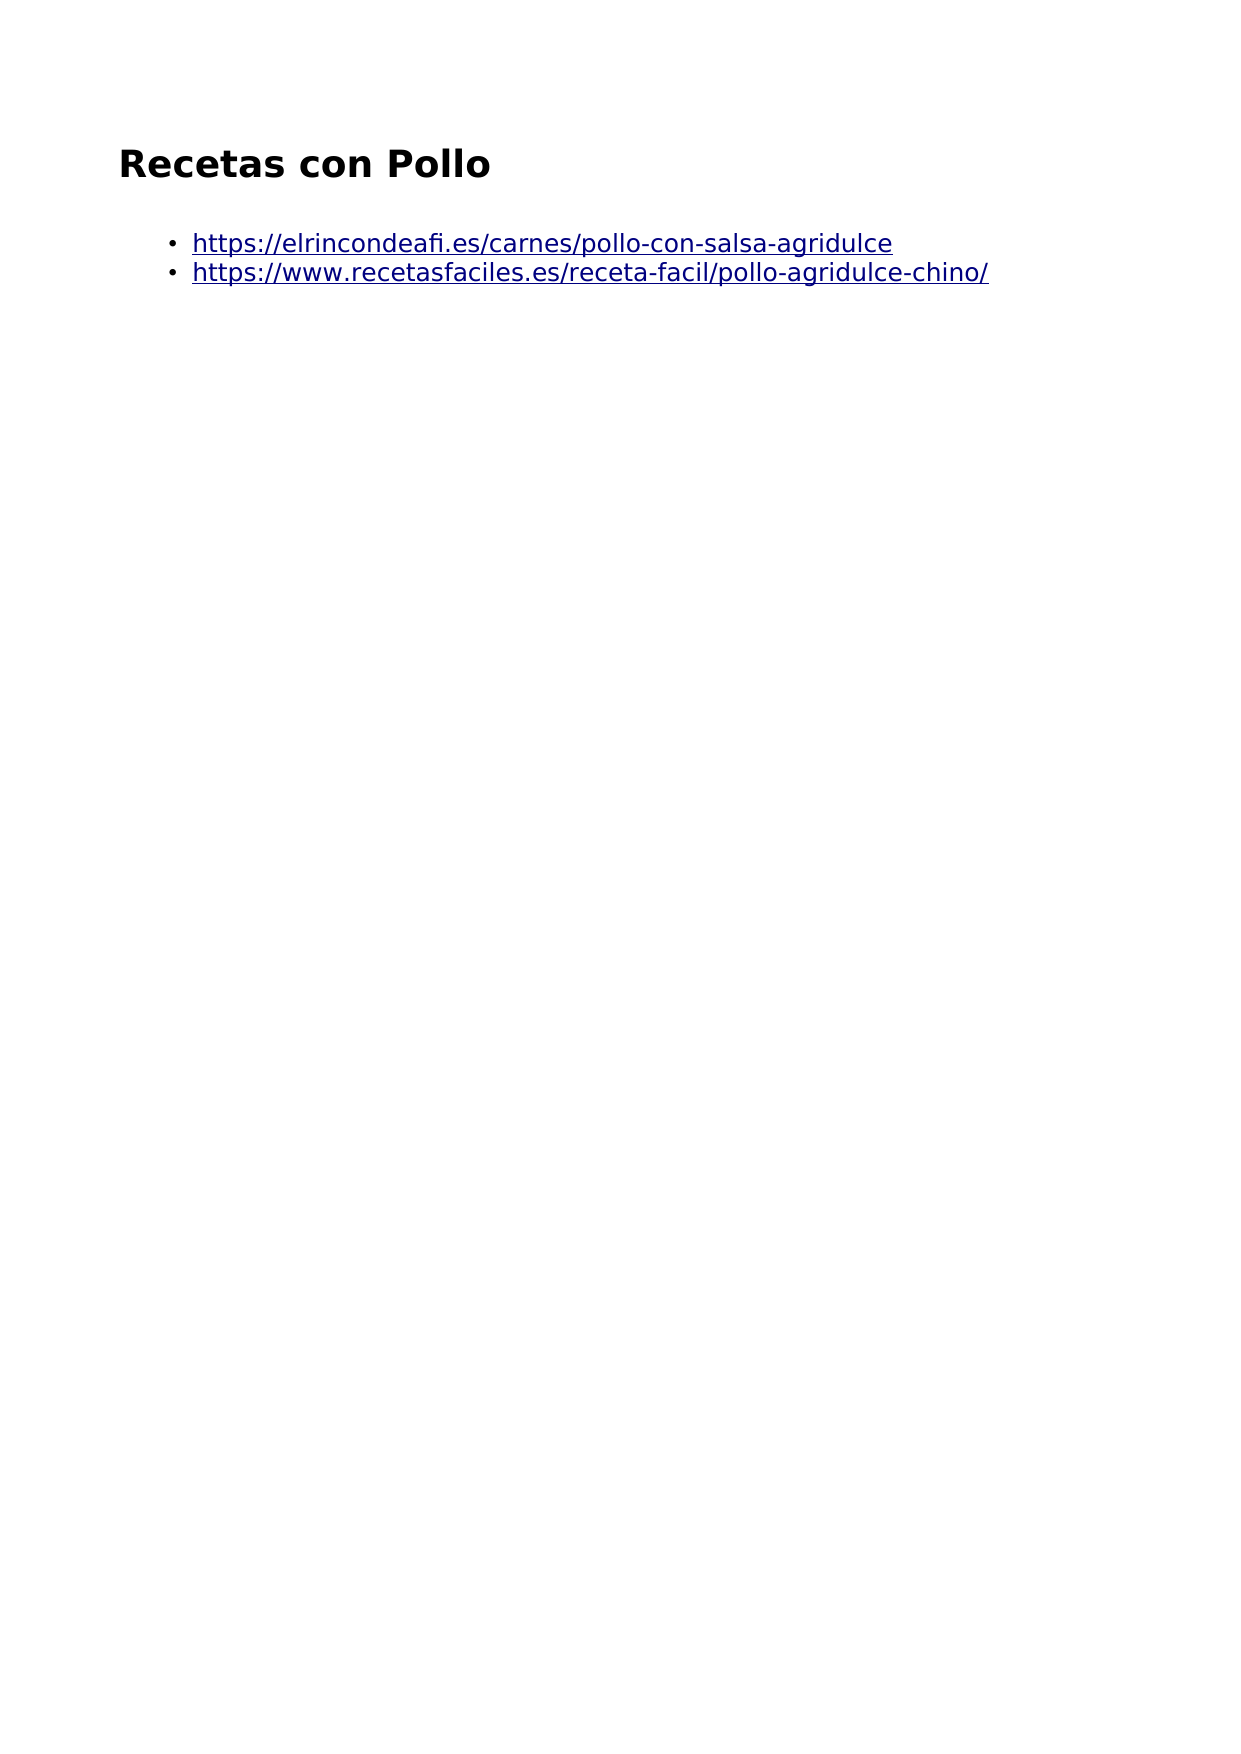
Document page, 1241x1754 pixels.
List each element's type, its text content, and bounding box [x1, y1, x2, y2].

list https://www.recetasfaciles.es/receta-facil/pollo-agridulce-chino/ [177, 258, 1122, 287]
subtitle Recetas con Pollo [118, 143, 1122, 187]
list https://elrincondeafi.es/carnes/pollo-con-salsa-agridulce [177, 229, 1122, 258]
